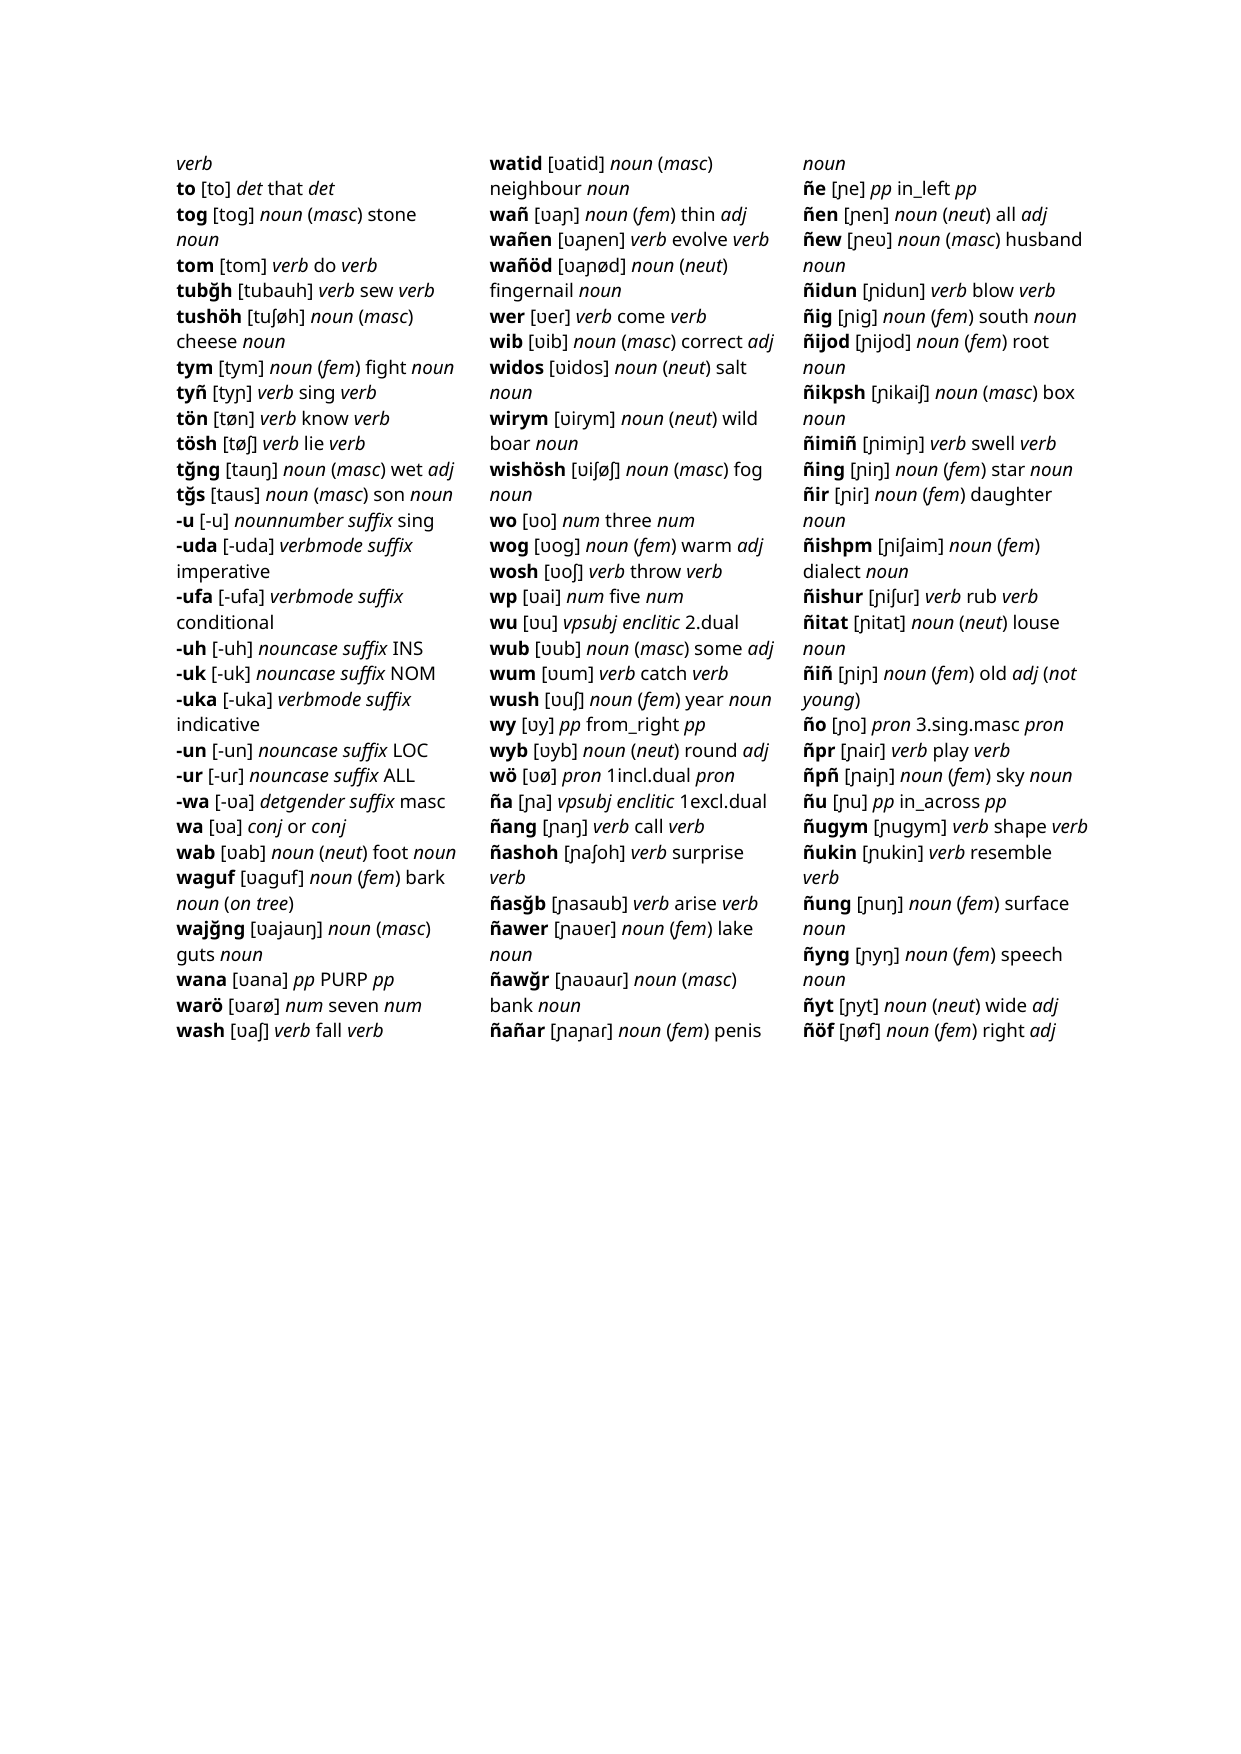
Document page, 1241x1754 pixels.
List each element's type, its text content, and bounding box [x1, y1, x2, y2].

text -un [-un] nouncase suffix LOC [176, 737, 463, 762]
text wog [ʋoɡ] noun (fem) warm adj [489, 533, 777, 558]
text wo [ʋo] num three num [489, 507, 777, 533]
text verb [176, 150, 463, 176]
text wa [ʋa] conj or conj [176, 813, 463, 839]
text ña [ɲa] vpsubj enclitic 1excl.dual [489, 788, 777, 813]
text wub [ʋub] noun (masc) some adj [489, 635, 777, 660]
text -ur [-uɾ] nouncase suffix ALL [176, 762, 463, 788]
text tön [tøn] verb know verb [176, 405, 463, 431]
text wash [ʋaʃ] verb fall verb [176, 1018, 463, 1043]
text ñawer [ɲaʋeɾ] noun (fem) lake noun [489, 916, 777, 967]
text ñiñ [ɲiɲ] noun (fem) old adj (not young) [803, 660, 1090, 711]
text wañ [ʋaɲ] noun (fem) thin adj [489, 201, 777, 227]
text -u [-u] nounnumber suffix sing [176, 507, 463, 533]
text ñimiñ [ɲimiɲ] verb swell verb [803, 431, 1090, 456]
text ñe [ɲe] pp in_left pp [803, 176, 1090, 201]
text wosh [ʋoʃ] verb throw verb [489, 558, 777, 584]
text wö [ʋø] pron 1incl.dual pron [489, 762, 777, 788]
text -wa [-ʋa] detgender suffix masc [176, 788, 463, 813]
text ñishur [ɲiʃuɾ] verb rub verb [803, 584, 1090, 609]
text ñen [ɲen] noun (neut) all adj [803, 201, 1090, 227]
text ñashoh [ɲaʃoh] verb surprise verb [489, 839, 777, 890]
text ñukin [ɲukin] verb resemble verb [803, 839, 1090, 890]
text noun [803, 150, 1090, 176]
text ñawğr [ɲaʋauɾ] noun (masc) bank noun [489, 967, 777, 1018]
text ñijod [ɲijod] noun (fem) root noun [803, 329, 1090, 380]
text ñir [ɲiɾ] noun (fem) daughter noun [803, 482, 1090, 533]
text -uk [-uk] nouncase suffix NOM [176, 660, 463, 686]
text tom [tom] verb do verb [176, 252, 463, 278]
text tog [toɡ] noun (masc) stone noun [176, 201, 463, 252]
text tösh [tøʃ] verb lie verb [176, 431, 463, 456]
text watid [ʋatid] noun (masc) neighbour noun [489, 150, 777, 201]
text ñidun [ɲidun] verb blow verb [803, 278, 1090, 303]
text -uh [-uh] nouncase suffix INS [176, 635, 463, 660]
text wer [ʋeɾ] verb come verb [489, 303, 777, 329]
text wp [ʋai] num five num [489, 584, 777, 609]
text wana [ʋana] pp PURP pp [176, 967, 463, 992]
text wab [ʋab] noun (neut) foot noun [176, 839, 463, 864]
text ñöf [ɲøf] noun (fem) right adj [803, 1018, 1090, 1043]
text wirym [ʋiɾym] noun (neut) wild boar noun [489, 405, 777, 456]
text to [to] det that det [176, 176, 463, 201]
text widos [ʋidos] noun (neut) salt noun [489, 354, 777, 405]
text tushöh [tuʃøh] noun (masc) cheese noun [176, 303, 463, 354]
text -uda [-uda] verbmode suffix imperative [176, 533, 463, 584]
text waguf [ʋaɡuf] noun (fem) bark noun (on tree) [176, 864, 463, 916]
text -ufa [-ufa] verbmode suffix conditional [176, 584, 463, 635]
text ñyt [ɲyt] noun (neut) wide adj [803, 992, 1090, 1018]
text wañen [ʋaɲen] verb evolve verb [489, 227, 777, 252]
text ñung [ɲuŋ] noun (fem) surface noun [803, 890, 1090, 941]
text ñikpsh [ɲikaiʃ] noun (masc) box noun [803, 380, 1090, 431]
text wajğng [ʋajauŋ] noun (masc) guts noun [176, 916, 463, 967]
text tyñ [tyɲ] verb sing verb [176, 380, 463, 405]
text wyb [ʋyb] noun (neut) round adj [489, 737, 777, 762]
text ñang [ɲaŋ] verb call verb [489, 813, 777, 839]
text tğng [tauŋ] noun (masc) wet adj [176, 456, 463, 482]
text ñishpm [ɲiʃaim] noun (fem) dialect noun [803, 533, 1090, 584]
text ñing [ɲiŋ] noun (fem) star noun [803, 456, 1090, 482]
text ñugym [ɲuɡym] verb shape verb [803, 813, 1090, 839]
text ñañar [ɲaɲaɾ] noun (fem) penis [489, 1018, 777, 1043]
text ñpñ [ɲaiɲ] noun (fem) sky noun [803, 762, 1090, 788]
text wu [ʋu] vpsubj enclitic 2.dual [489, 609, 777, 635]
text ñew [ɲeʋ] noun (masc) husband noun [803, 227, 1090, 278]
text wib [ʋib] noun (masc) correct adj [489, 329, 777, 354]
text tğs [taus] noun (masc) son noun [176, 482, 463, 507]
text ño [ɲo] pron 3.sing.masc pron [803, 711, 1090, 737]
text ñu [ɲu] pp in_across pp [803, 788, 1090, 813]
text wy [ʋy] pp from_right pp [489, 711, 777, 737]
text tym [tym] noun (fem) fight noun [176, 354, 463, 380]
text wush [ʋuʃ] noun (fem) year noun [489, 686, 777, 711]
text wum [ʋum] verb catch verb [489, 660, 777, 686]
text ñig [ɲiɡ] noun (fem) south noun [803, 303, 1090, 329]
text ñasğb [ɲasaub] verb arise verb [489, 890, 777, 916]
text wañöd [ʋaɲød] noun (neut) fingernail noun [489, 252, 777, 303]
text wishösh [ʋiʃøʃ] noun (masc) fog noun [489, 456, 777, 507]
text -uka [-uka] verbmode suffix indicative [176, 686, 463, 737]
text ñyng [ɲyŋ] noun (fem) speech noun [803, 941, 1090, 992]
text ñitat [ɲitat] noun (neut) louse noun [803, 609, 1090, 660]
text tubğh [tubauh] verb sew verb [176, 278, 463, 303]
text warö [ʋaɾø] num seven num [176, 992, 463, 1018]
text ñpr [ɲaiɾ] verb play verb [803, 737, 1090, 762]
